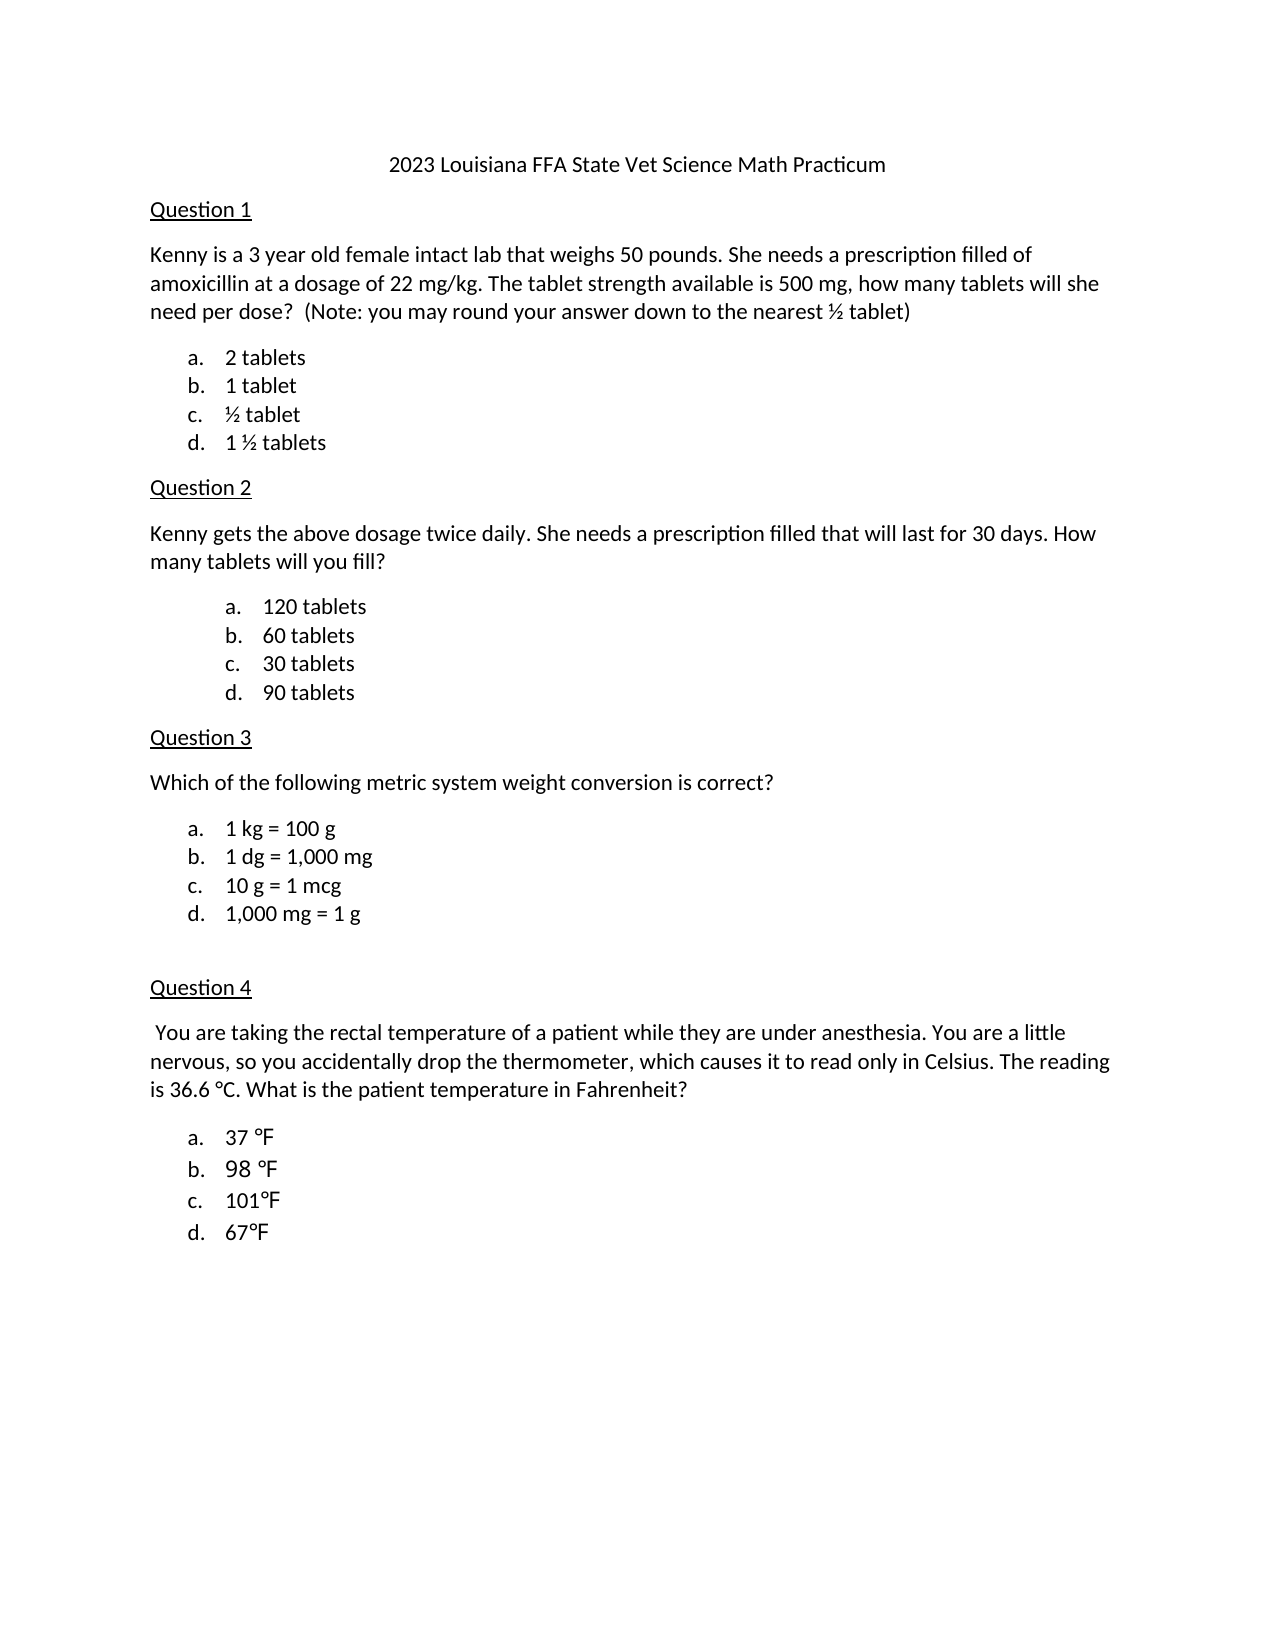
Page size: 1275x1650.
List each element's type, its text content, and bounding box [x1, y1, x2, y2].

list 1 tablet [187, 371, 1125, 399]
text Question 1 [150, 195, 1125, 223]
list 60 tablets [225, 621, 1125, 649]
list 101℉ [187, 1184, 1125, 1216]
text Which of the following metric system weight conversion is correct? [150, 768, 1125, 797]
list 1 kg = 100 g [187, 814, 1125, 842]
text Kenny is a 3 year old female intact lab that weighs 50 pounds. She needs a prescription filled of amoxicillin at a dosage of 22 mg/kg. The tablet strength available is 500 mg, how many tablets will she need per dose? (Note: you may round your answer down to the nearest ½ tablet) [150, 240, 1125, 326]
list 1,000 mg = 1 g [187, 899, 1125, 927]
text You are taking the rectal temperature of a patient while they are under anesthesia. You are a little nervous, so you accidentally drop the thermometer, which causes it to read only in Celsius. The reading is 36.6 °C. What is the patient temperature in Fahrenheit? [150, 1018, 1125, 1103]
text Kenny gets the above dosage twice daily. She needs a prescription filled that will last for 30 days. How many tablets will you fill? [150, 519, 1125, 575]
list 37 ℉ [187, 1121, 1125, 1152]
list 2 tablets [187, 343, 1125, 371]
list 120 tablets [225, 592, 1125, 621]
text Question 2 [150, 473, 1125, 502]
list 30 tablets [225, 649, 1125, 678]
list 90 tablets [225, 678, 1125, 706]
list 98 ℉ [187, 1152, 1125, 1184]
text 2023 Louisiana FFA State Vet Science Math Practicum [150, 150, 1125, 178]
list 10 g = 1 mcg [187, 871, 1125, 899]
text Question 4 [150, 973, 1125, 1001]
list 1 ½ tablets [187, 428, 1125, 456]
text Question 3 [150, 723, 1125, 751]
list ½ tablet [187, 400, 1125, 428]
list 67℉ [187, 1216, 1125, 1247]
list 1 dg = 1,000 mg [187, 842, 1125, 870]
